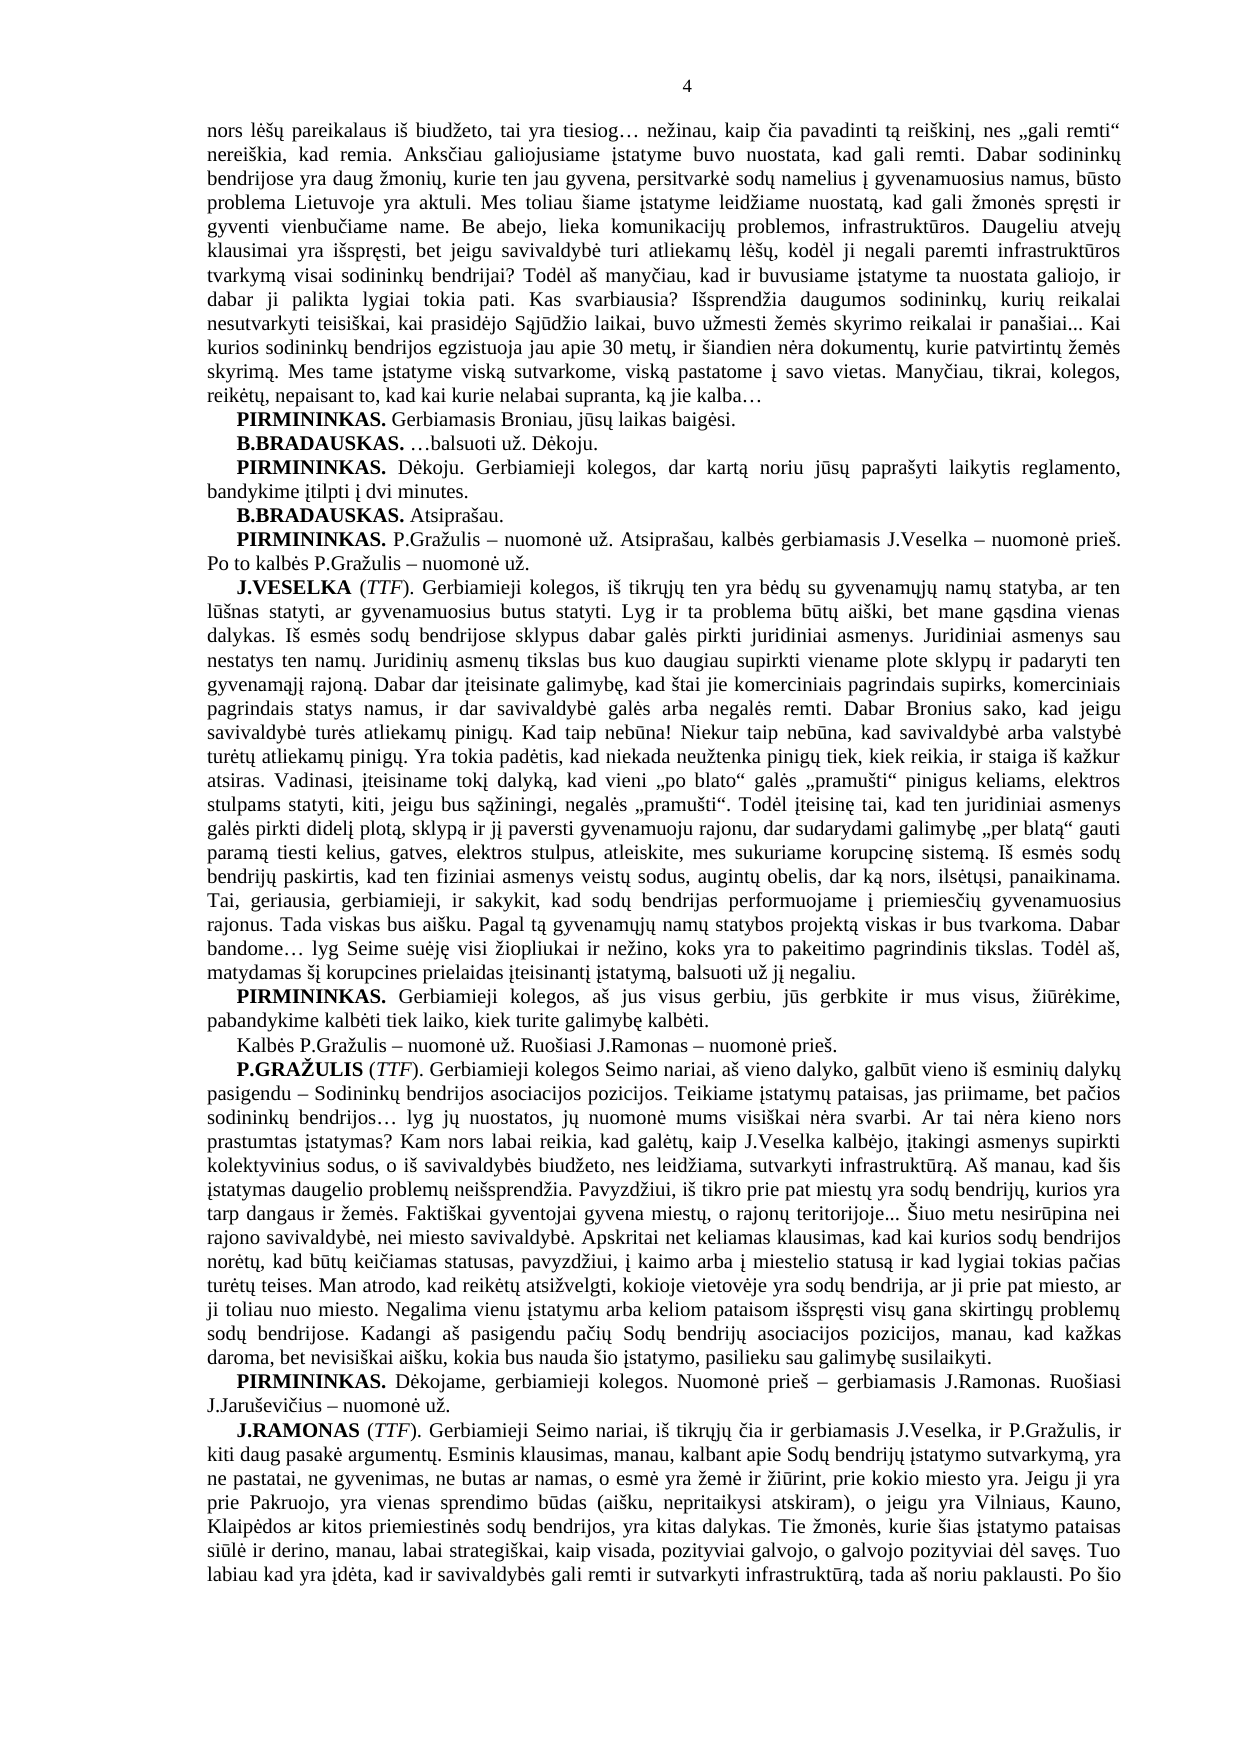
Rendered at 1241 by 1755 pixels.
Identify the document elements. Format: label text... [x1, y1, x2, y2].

text B.BRADAUSKAS. Atsiprašau. [207, 503, 1122, 527]
text PIRMININKAS. Gerbiamasis Broniau, jūsų laikas baigėsi. [207, 407, 1122, 431]
text J.RAMONAS (TTF). Gerbiamieji Seimo nariai, iš tikrųjų čia ir gerbiamasis J.Veselka, ir P.Gražulis, ir kiti daug pasakė argumentų. Esminis klausimas, manau, kalbant apie Sodų bendrijų įstatymo sutvarkymą, yra ne pastatai, ne gyvenimas, ne butas ar namas, o esmė yra žemė ir žiūrint, prie kokio miesto yra. Jeigu ji yra prie Pakruojo, yra vienas sprendimo būdas (aišku, nepritaikysi atskiram), o jeigu yra Vilniaus, Kauno, Klaipėdos ar kitos priemiestinės sodų bendrijos, yra kitas dalykas. Tie žmonės, kurie šias įstatymo pataisas siūlė ir derino, manau, labai strategiškai, kaip visada, pozityviai galvojo, o galvojo pozityviai dėl savęs. Tuo labiau kad yra įdėta, kad ir savivaldybės gali remti ir sutvarkyti infrastruktūrą, tada aš noriu paklausti. Po šio [207, 1417, 1122, 1586]
text J.VESELKA (TTF). Gerbiamieji kolegos, iš tikrųjų ten yra bėdų su gyvenamųjų namų statyba, ar ten lūšnas statyti, ar gyvenamuosius butus statyti. Lyg ir ta problema būtų aiški, bet mane gąsdina vienas dalykas. Iš esmės sodų bendrijose sklypus dabar galės pirkti juridiniai asmenys. Juridiniai asmenys sau nestatys ten namų. Juridinių asmenų tikslas bus kuo daugiau supirkti viename plote sklypų ir padaryti ten gyvenamąjį rajoną. Dabar dar įteisinate galimybę, kad štai jie komerciniais pagrindais supirks, komerciniais pagrindais statys namus, ir dar savivaldybė galės arba negalės remti. Dabar Bronius sako, kad jeigu savivaldybė turės atliekamų pinigų. Kad taip nebūna! Niekur taip nebūna, kad savivaldybė arba valstybė turėtų atliekamų pinigų. Yra tokia padėtis, kad niekada neužtenka pinigų tiek, kiek reikia, ir staiga iš kažkur atsiras. Vadinasi, įteisiname tokį dalyką, kad vieni „po blato“ galės „pramušti“ pinigus keliams, elektros stulpams statyti, kiti, jeigu bus sąžiningi, negalės „pramušti“. Todėl įteisinę tai, kad ten juridiniai asmenys galės pirkti didelį plotą, sklypą ir jį paversti gyvenamuoju rajonu, dar sudarydami galimybę „per blatą“ gauti paramą tiesti kelius, gatves, elektros stulpus, atleiskite, mes sukuriame korupcinę sistemą. Iš esmės sodų bendrijų paskirtis, kad ten fiziniai asmenys veistų sodus, augintų obelis, dar ką nors, ilsėtųsi, panaikinama. Tai, geriausia, gerbiamieji, ir sakykit, kad sodų bendrijas performuojame į priemiesčių gyvenamuosius rajonus. Tada viskas bus aišku. Pagal tą gyvenamųjų namų statybos projektą viskas ir bus tvarkoma. Dabar bandome… lyg Seime suėję visi žiopliukai ir nežino, koks yra to pakeitimo pagrindinis tikslas. Todėl aš, matydamas šį korupcines prielaidas įteisinantį įstatymą, balsuoti už jį negaliu. [207, 575, 1122, 984]
text B.BRADAUSKAS. …balsuoti už. Dėkoju. [207, 431, 1122, 455]
text Kalbės P.Gražulis – nuomonė už. Ruošiasi J.Ramonas – nuomonė prieš. [207, 1032, 1122, 1057]
text nors lėšų pareikalaus iš biudžeto, tai yra tiesiog… nežinau, kaip čia pavadinti tą reiškinį, nes „gali remti“ nereiškia, kad remia. Anksčiau galiojusiame įstatyme buvo nuostata, kad gali remti. Dabar sodininkų bendrijose yra daug žmonių, kurie ten jau gyvena, persitvarkė sodų namelius į gyvenamuosius namus, būsto problema Lietuvoje yra aktuli. Mes toliau šiame įstatyme leidžiame nuostatą, kad gali žmonės spręsti ir gyventi vienbučiame name. Be abejo, lieka komunikacijų problemos, infrastruktūros. Daugeliu atvejų klausimai yra išspręsti, bet jeigu savivaldybė turi atliekamų lėšų, kodėl ji negali paremti infrastruktūros tvarkymą visai sodininkų bendrijai? Todėl aš manyčiau, kad ir buvusiame įstatyme ta nuostata galiojo, ir dabar ji palikta lygiai tokia pati. Kas svarbiausia? Išsprendžia daugumos sodininkų, kurių reikalai nesutvarkyti teisiškai, kai prasidėjo Sąjūdžio laikai, buvo užmesti žemės skyrimo reikalai ir panašiai... Kai kurios sodininkų bendrijos egzistuoja jau apie 30 metų, ir šiandien nėra dokumentų, kurie patvirtintų žemės skyrimą. Mes tame įstatyme viską sutvarkome, viską pastatome į savo vietas. Manyčiau, tikrai, kolegos, reikėtų, nepaisant to, kad kai kurie nelabai supranta, ką jie kalba… [207, 118, 1122, 407]
text PIRMININKAS. Dėkoju. Gerbiamieji kolegos, dar kartą noriu jūsų paprašyti laikytis reglamento, bandykime įtilpti į dvi minutes. [207, 455, 1122, 503]
text PIRMININKAS. Gerbiamieji kolegos, aš jus visus gerbiu, jūs gerbkite ir mus visus, žiūrėkime, pabandykime kalbėti tiek laiko, kiek turite galimybę kalbėti. [207, 984, 1122, 1032]
text P.GRAŽULIS (TTF). Gerbiamieji kolegos Seimo nariai, aš vieno dalyko, galbūt vieno iš esminių dalykų pasigendu – Sodininkų bendrijos asociacijos pozicijos. Teikiame įstatymų pataisas, jas priimame, bet pačios sodininkų bendrijos… lyg jų nuostatos, jų nuomonė mums visiškai nėra svarbi. Ar tai nėra kieno nors prastumtas įstatymas? Kam nors labai reikia, kad galėtų, kaip J.Veselka kalbėjo, įtakingi asmenys supirkti kolektyvinius sodus, o iš savivaldybės biudžeto, nes leidžiama, sutvarkyti infrastruktūrą. Aš manau, kad šis įstatymas daugelio problemų neišsprendžia. Pavyzdžiui, iš tikro prie pat miestų yra sodų bendrijų, kurios yra tarp dangaus ir žemės. Faktiškai gyventojai gyvena miestų, o rajonų teritorijoje... Šiuo metu nesirūpina nei rajono savivaldybė, nei miesto savivaldybė. Apskritai net keliamas klausimas, kad kai kurios sodų bendrijos norėtų, kad būtų keičiamas statusas, pavyzdžiui, į kaimo arba į miestelio statusą ir kad lygiai tokias pačias turėtų teises. Man atrodo, kad reikėtų atsižvelgti, kokioje vietovėje yra sodų bendrija, ar ji prie pat miesto, ar ji toliau nuo miesto. Negalima vienu įstatymu arba keliom pataisom išspręsti visų gana skirtingų problemų sodų bendrijose. Kadangi aš pasigendu pačių Sodų bendrijų asociacijos pozicijos, manau, kad kažkas daroma, bet nevisiškai aišku, kokia bus nauda šio įstatymo, pasilieku sau galimybę susilaikyti. [207, 1057, 1122, 1369]
text PIRMININKAS. P.Gražulis – nuomonė už. Atsiprašau, kalbės gerbiamasis J.Veselka – nuomonė prieš. Po to kalbės P.Gražulis – nuomonė už. [207, 527, 1122, 575]
text PIRMININKAS. Dėkojame, gerbiamieji kolegos. Nuomonė prieš – gerbiamasis J.Ramonas. Ruošiasi J.Jaruševičius – nuomonė už. [207, 1369, 1122, 1417]
